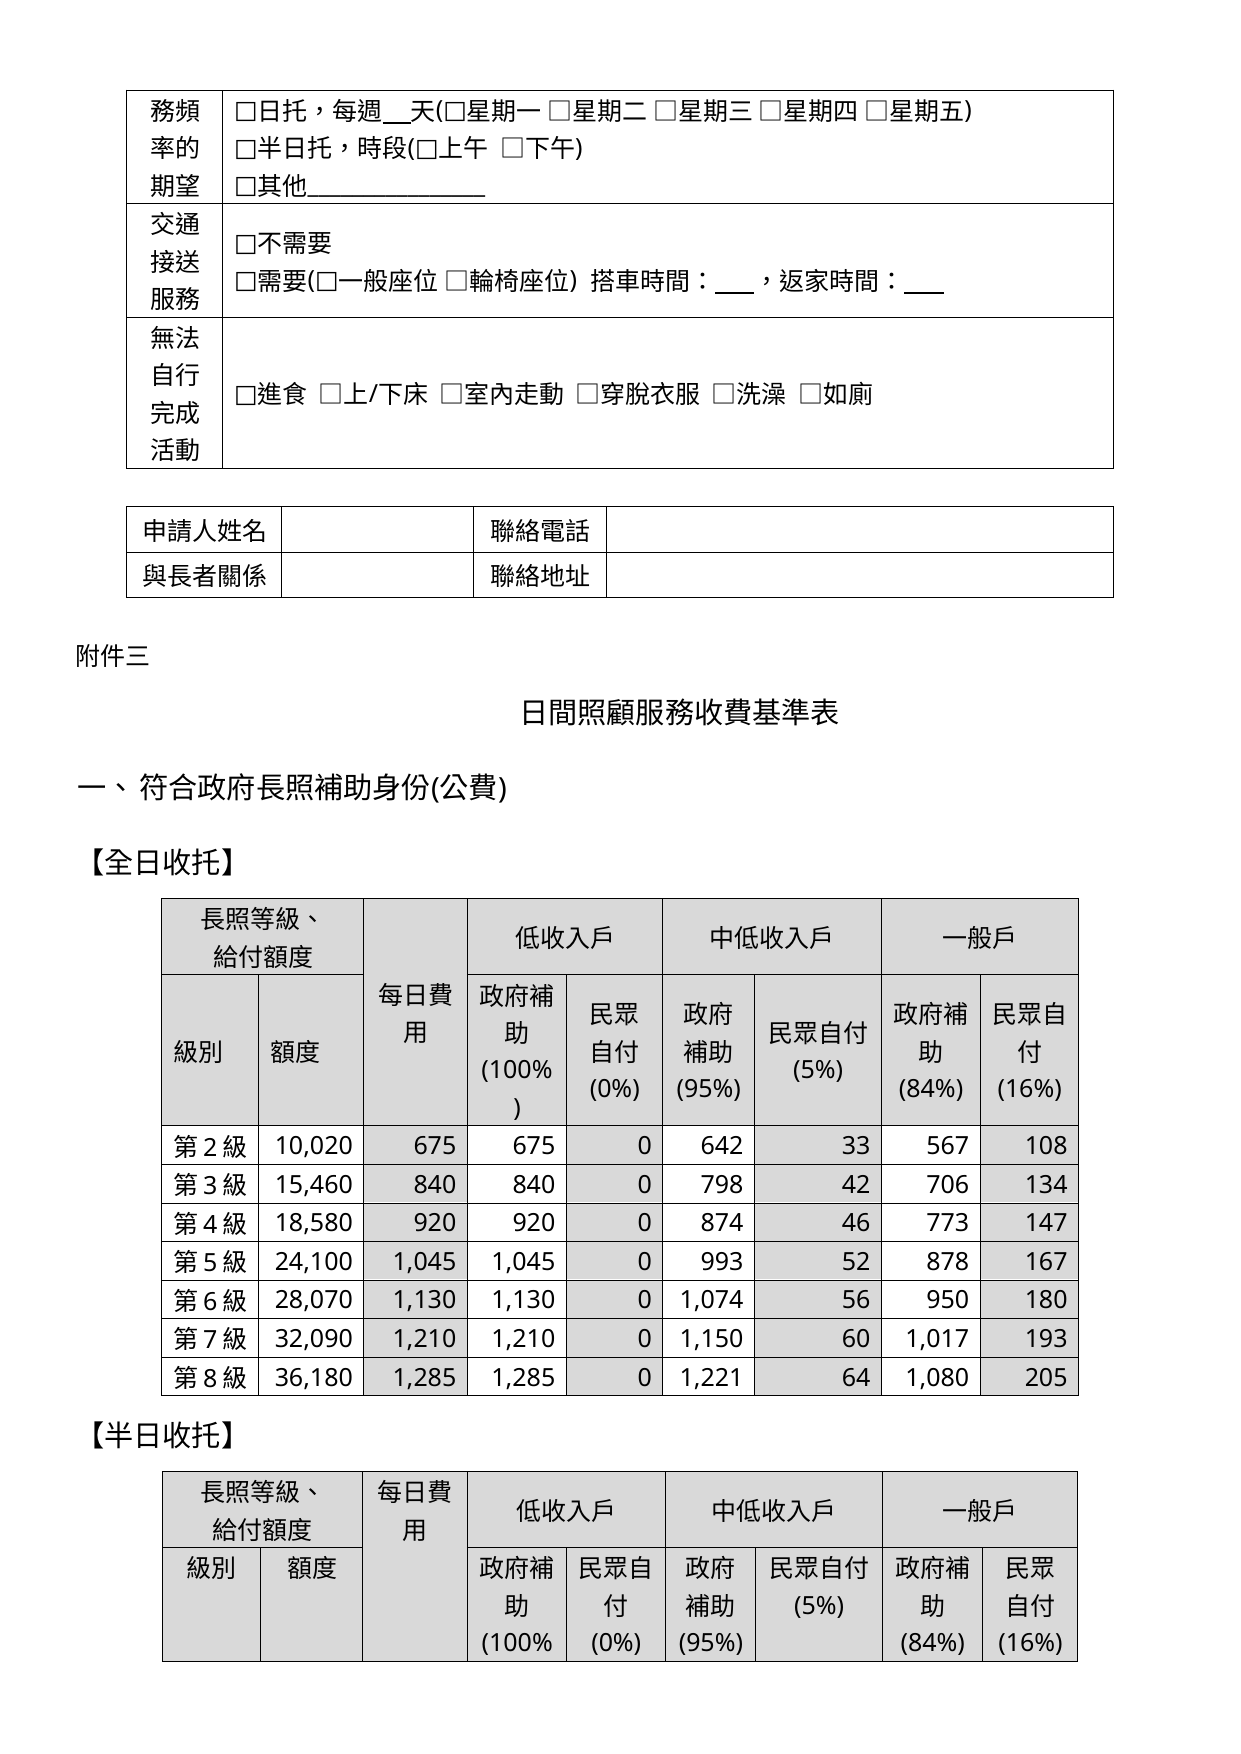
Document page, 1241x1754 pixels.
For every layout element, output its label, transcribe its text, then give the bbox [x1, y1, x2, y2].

table_header 一般戶 [882, 899, 1078, 974]
table_cell [282, 553, 473, 597]
table_header 低收入戶 [468, 1472, 665, 1547]
table_cell 567 [882, 1126, 980, 1164]
table_cell 第7級 [162, 1319, 258, 1357]
table_header 申請人姓名 [127, 507, 281, 552]
table_cell 920 [468, 1204, 566, 1241]
table_cell 15,460 [259, 1165, 363, 1202]
table_cell 第5級 [162, 1242, 258, 1279]
table_cell 級別 [163, 1548, 260, 1661]
text 【半日收托】 [75, 1396, 1165, 1471]
table_header 一般戶 [883, 1472, 1077, 1547]
table_cell 1,285 [364, 1358, 467, 1395]
table_cell 42 [755, 1165, 881, 1202]
table_cell 政府補助 (100%) [468, 975, 566, 1125]
table_cell 706 [882, 1165, 980, 1202]
table_cell □進食 □上/下床 □室內走動 □穿脫衣服 □洗澡 □如廁 [223, 318, 1113, 468]
text 附件三 [75, 636, 1165, 673]
table_cell 18,580 [259, 1204, 363, 1241]
table_cell 與長者關係 [127, 553, 281, 597]
table_cell 64 [755, 1358, 881, 1395]
table_cell 24,100 [259, 1242, 363, 1279]
table_cell 無法自行 完成活動 [127, 318, 222, 468]
table_header [282, 507, 473, 552]
table_cell □日托，每週 天(□星期一 □星期二 □星期三 □星期四 □星期五) □半日托，時段(□上午 □下午) □其他________________ [223, 91, 1113, 203]
table_cell 民眾自付(5%) [755, 975, 881, 1125]
table_header 長照等級、 給付額度 [162, 899, 363, 974]
table_cell 級別 [162, 975, 258, 1125]
table_cell 1,017 [882, 1319, 980, 1357]
text 【全日收托】 [75, 823, 1165, 898]
table_cell 56 [755, 1281, 881, 1318]
table_cell 675 [468, 1126, 566, 1164]
table_cell 第8級 [162, 1358, 258, 1395]
table_cell 交通接送服務 [127, 204, 222, 317]
table_cell 205 [981, 1358, 1078, 1395]
table_cell 32,090 [259, 1319, 363, 1357]
table_cell 180 [981, 1281, 1078, 1318]
table_header 長照等級、 給付額度 [163, 1472, 362, 1547]
table_cell 675 [364, 1126, 467, 1164]
table_cell 政府補助 (95%) [666, 1548, 755, 1661]
table_cell 1,210 [468, 1319, 566, 1357]
table_cell 第6級 [162, 1281, 258, 1318]
table_cell 33 [755, 1126, 881, 1164]
table_cell 840 [364, 1165, 467, 1202]
table_cell 60 [755, 1319, 881, 1357]
table_cell 798 [663, 1165, 754, 1202]
table_cell 民眾自付 (0%) [567, 975, 662, 1125]
table_cell 1,074 [663, 1281, 754, 1318]
table_cell 聯絡地址 [474, 553, 606, 597]
table_cell 0 [567, 1242, 662, 1279]
table_cell 773 [882, 1204, 980, 1241]
table_cell 第4級 [162, 1204, 258, 1241]
table_header 每日費用 [364, 899, 467, 1125]
table_cell 0 [567, 1204, 662, 1241]
table_cell 28,070 [259, 1281, 363, 1318]
table_cell 134 [981, 1165, 1078, 1202]
table_cell 193 [981, 1319, 1078, 1357]
table_cell 878 [882, 1242, 980, 1279]
table_cell 政府補助 (100% [468, 1548, 566, 1661]
table_cell 36,180 [259, 1358, 363, 1395]
table_cell 52 [755, 1242, 881, 1279]
table_cell 950 [882, 1281, 980, 1318]
text 日間照顧服務收費基準表 [193, 673, 1165, 748]
table_cell 10,020 [259, 1126, 363, 1164]
table_cell 0 [567, 1126, 662, 1164]
table_cell 1,045 [364, 1242, 467, 1279]
table_cell 108 [981, 1126, 1078, 1164]
table_cell 第3級 [162, 1165, 258, 1202]
table_cell 874 [663, 1204, 754, 1241]
table_cell 務頻率的期望 [127, 91, 222, 203]
table_cell 民眾自付(5%) [756, 1548, 882, 1661]
table_cell 政府補助 (84%) [883, 1548, 982, 1661]
table_cell 993 [663, 1242, 754, 1279]
table_cell 額度 [259, 975, 363, 1125]
table_cell 840 [468, 1165, 566, 1202]
table_header 聯絡電話 [474, 507, 606, 552]
table_header 低收入戶 [468, 899, 662, 974]
table_cell 0 [567, 1165, 662, 1202]
table_cell [607, 553, 1113, 597]
table_header 中低收入戶 [666, 1472, 882, 1547]
table_cell 642 [663, 1126, 754, 1164]
table_cell 46 [755, 1204, 881, 1241]
table_cell 920 [364, 1204, 467, 1241]
table_cell 政府補助 (84%) [882, 975, 980, 1125]
table_cell 1,150 [663, 1319, 754, 1357]
table_cell 0 [567, 1319, 662, 1357]
table_cell 1,285 [468, 1358, 566, 1395]
table_cell 民眾自付(16%) [983, 1548, 1077, 1661]
table_cell 147 [981, 1204, 1078, 1241]
table_cell 民眾自付 (0%) [567, 1548, 665, 1661]
table_cell 1,210 [364, 1319, 467, 1357]
table_cell 167 [981, 1242, 1078, 1279]
table_cell □不需要 □需要(□一般座位 □輪椅座位) 搭車時間： ，返家時間： [223, 204, 1113, 317]
table_header 中低收入戶 [663, 899, 881, 974]
table_cell 0 [567, 1358, 662, 1395]
table_cell 1,130 [364, 1281, 467, 1318]
table_cell 1,130 [468, 1281, 566, 1318]
table_cell 1,080 [882, 1358, 980, 1395]
table_header [607, 507, 1113, 552]
table_cell 民眾自付(16%) [981, 975, 1078, 1125]
table_header 每日費用 [363, 1472, 467, 1661]
table_cell 第2級 [162, 1126, 258, 1164]
table_cell 政府補助 (95%) [663, 975, 754, 1125]
table_cell 額度 [261, 1548, 362, 1661]
table_cell 0 [567, 1281, 662, 1318]
list 符合政府長照補助身份(公費) [77, 748, 1165, 823]
table_cell 1,045 [468, 1242, 566, 1279]
table_cell 1,221 [663, 1358, 754, 1395]
